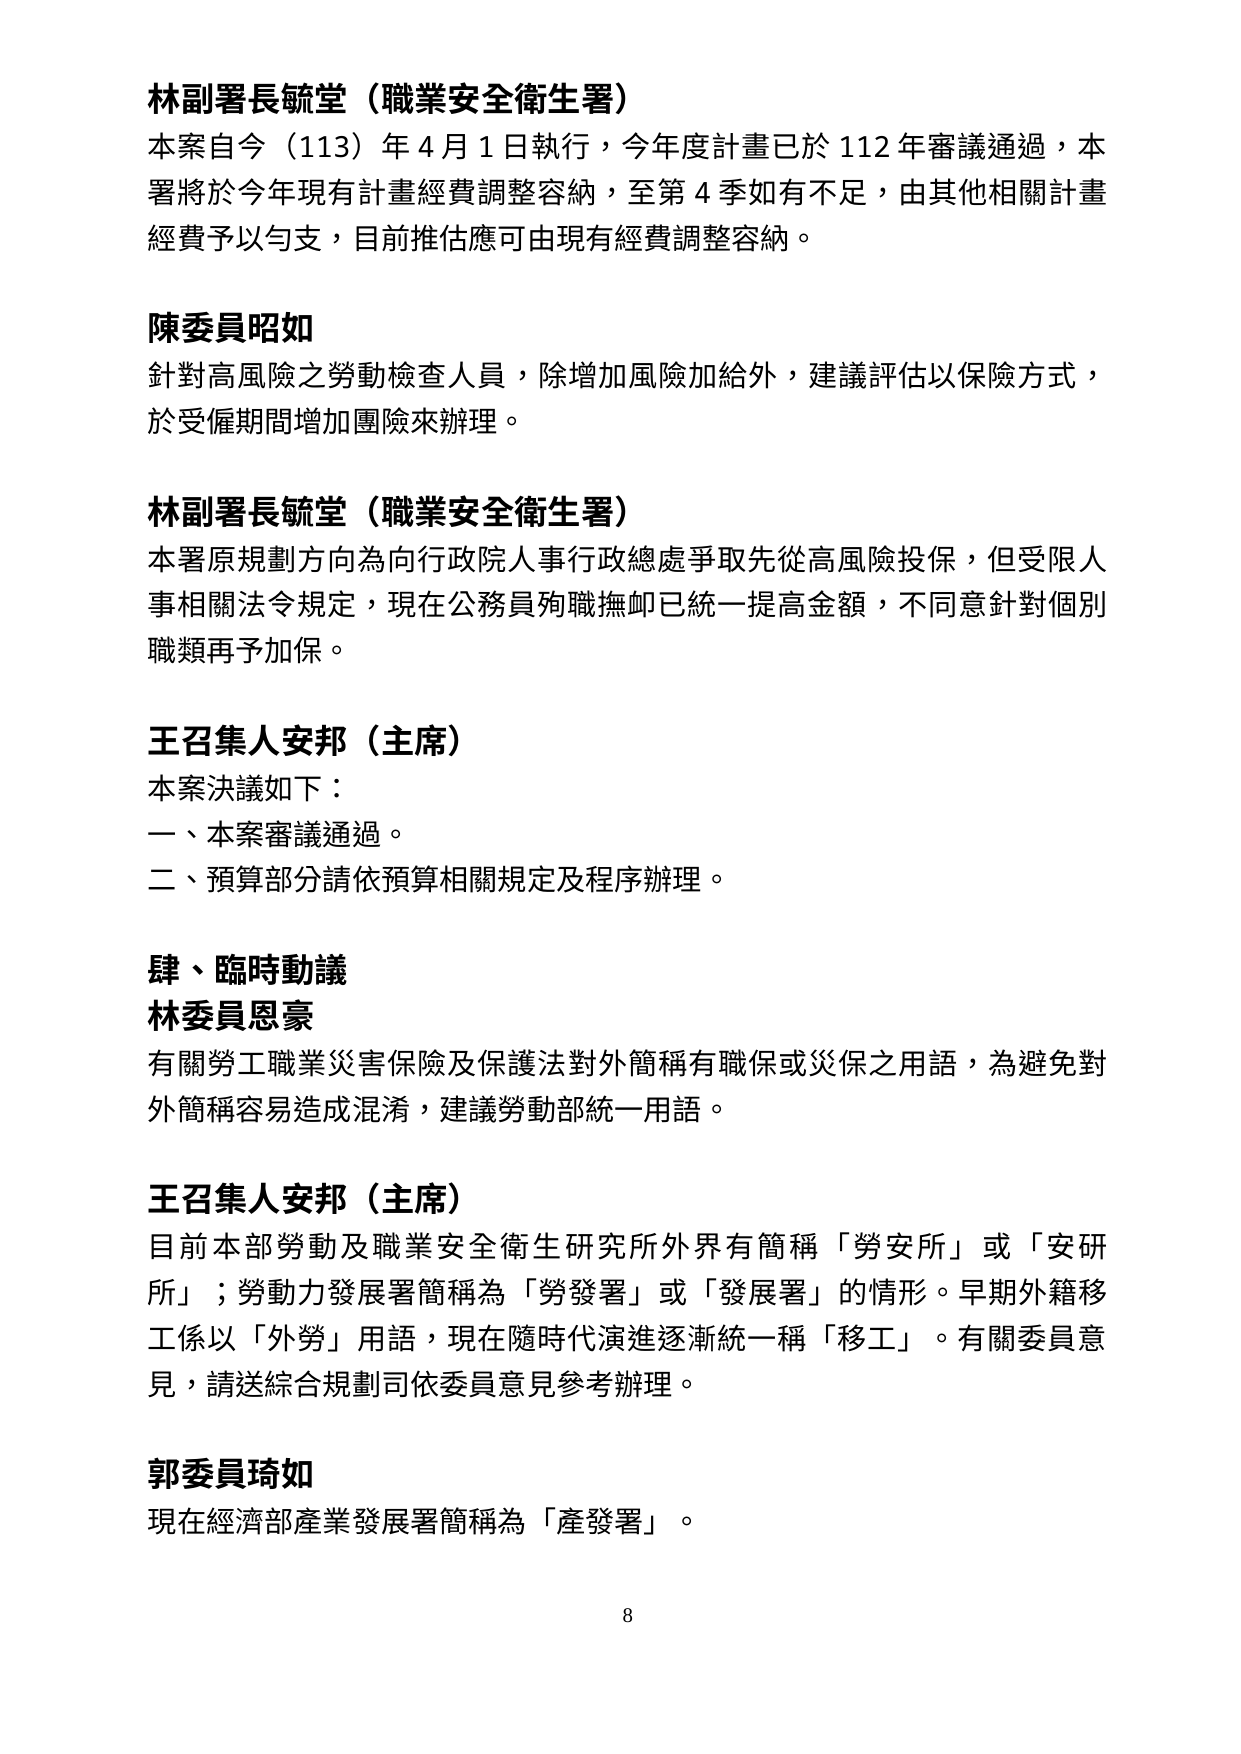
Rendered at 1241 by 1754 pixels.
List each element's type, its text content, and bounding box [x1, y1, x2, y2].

text 林副署長毓堂（職業安全衛生署） [148, 487, 1107, 533]
text 二、預算部分請依預算相關規定及程序辦理。 [148, 854, 1107, 900]
text 本署原規劃方向為向行政院人事行政總處爭取先從高風險投保，但受限人事相關法令規定，現在公務員殉職撫卹已統一提高金額，不同意針對個別職類再予加保。 [148, 533, 1107, 671]
text 現在經濟部產業發展署簡稱為「產發署」。 [148, 1496, 1107, 1542]
text 肆、臨時動議 [148, 946, 1107, 992]
text 目前本部勞動及職業安全衛生研究所外界有簡稱「勞安所」或「安研所」；勞動力發展署簡稱為「勞發署」或「發展署」的情形。早期外籍移工係以「外勞」用語，現在隨時代演進逐漸統一稱「移工」。有關委員意見，請送綜合規劃司依委員意見參考辦理。 [148, 1221, 1107, 1404]
text 有關勞工職業災害保險及保護法對外簡稱有職保或災保之用語，為避免對外簡稱容易造成混淆，建議勞動部統一用語。 [148, 1037, 1107, 1129]
text 針對高風險之勞動檢查人員，除增加風險加給外，建議評估以保險方式，於受僱期間增加團險來辦理。 [148, 350, 1107, 442]
text 林委員恩豪 [148, 992, 1107, 1037]
text 本案決議如下： [148, 762, 1107, 808]
text 陳委員昭如 [148, 304, 1107, 350]
text 王召集人安邦（主席） [148, 1175, 1107, 1221]
text 本案自今（113）年4月1日執行，今年度計畫已於112年審議通過，本署將於今年現有計畫經費調整容納，至第4季如有不足，由其他相關計畫經費予以勻支，目前推估應可由現有經費調整容納。 [148, 121, 1107, 258]
text 一、本案審議通過。 [148, 808, 1107, 854]
text 郭委員琦如 [148, 1450, 1107, 1496]
text 王召集人安邦（主席） [148, 717, 1107, 762]
text 林副署長毓堂（職業安全衛生署） [148, 75, 1107, 121]
